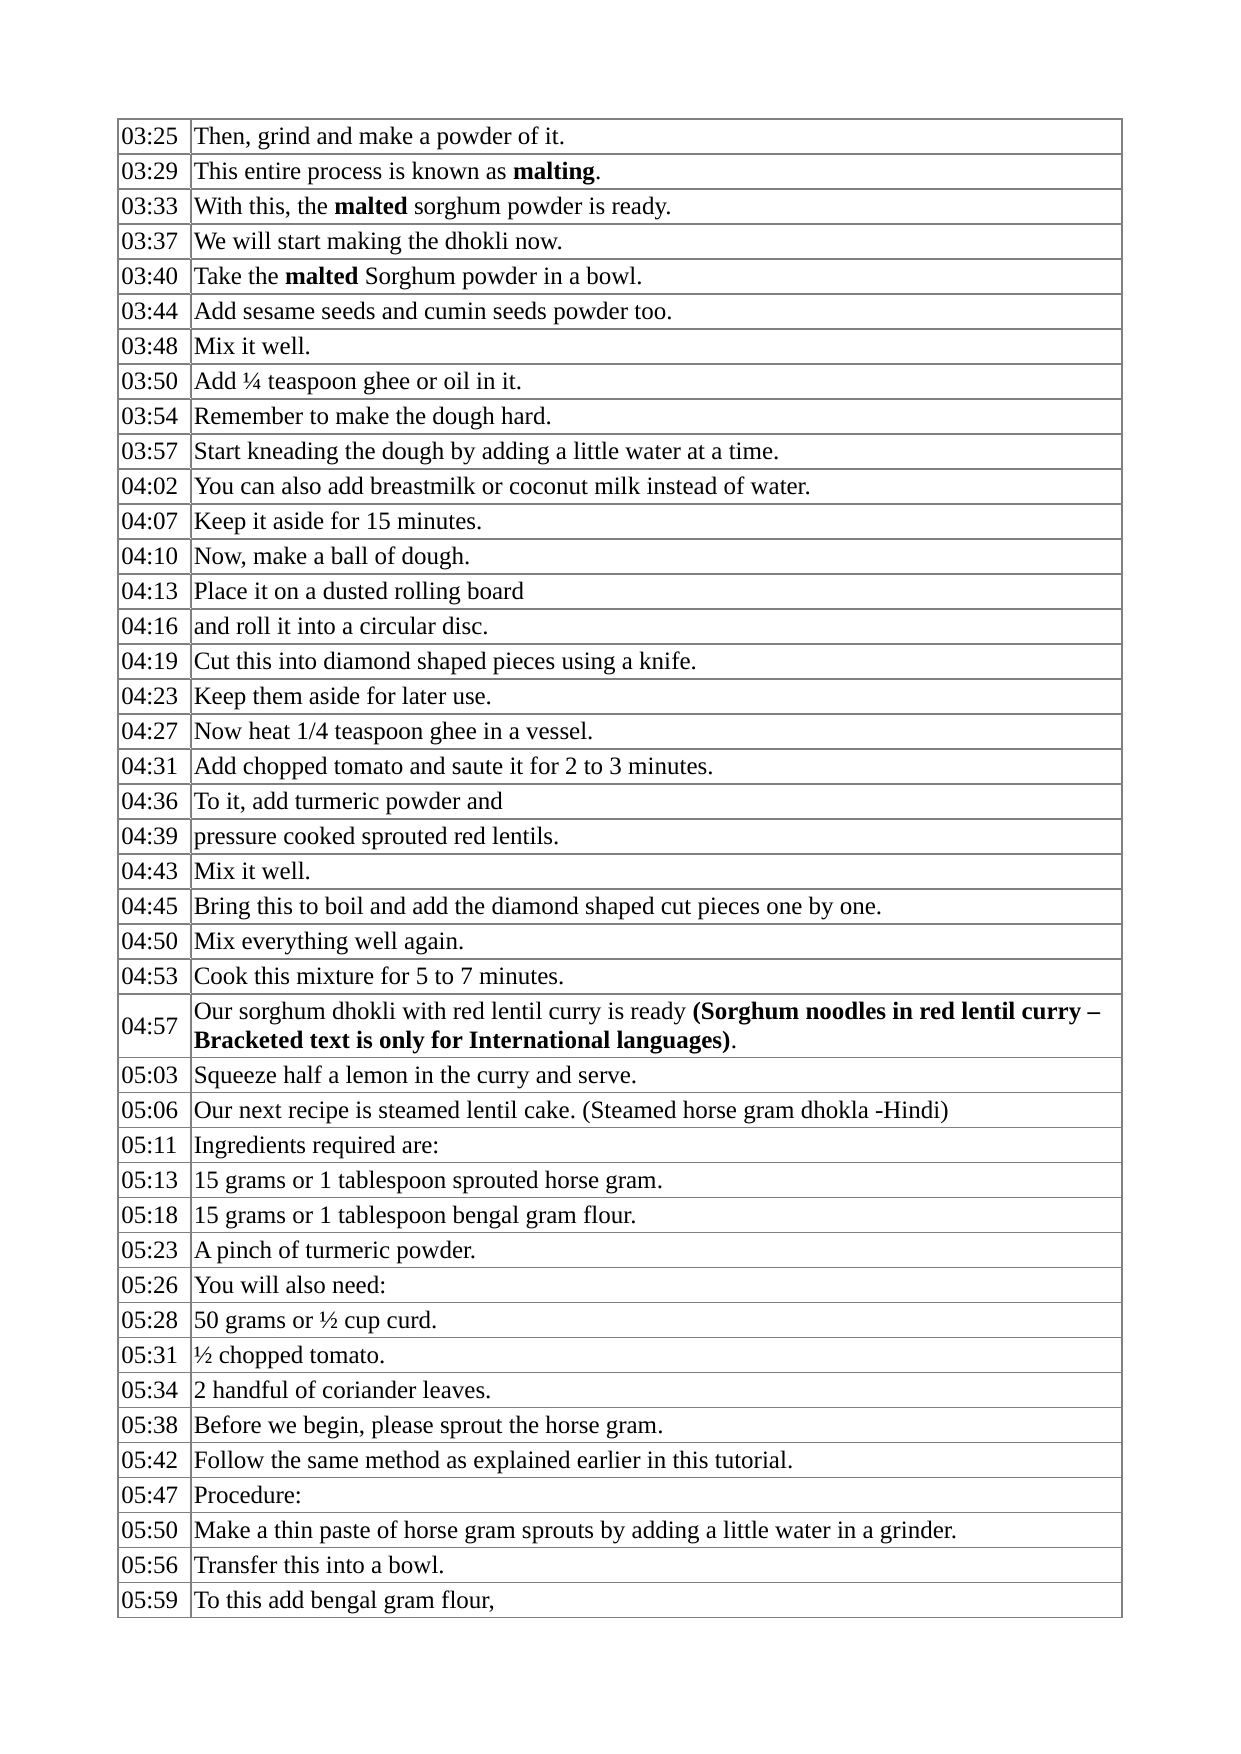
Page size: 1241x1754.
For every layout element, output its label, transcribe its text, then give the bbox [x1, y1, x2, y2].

table_cell Add chopped tomato and saute it for 2 to 3 minutes. [192, 750, 1121, 783]
table_cell Follow the same method as explained earlier in this tutorial. [192, 1443, 1121, 1477]
table_cell 04:39 [119, 820, 190, 853]
table_cell Mix everything well again. [192, 925, 1121, 958]
table_cell 03:29 [119, 155, 190, 188]
table_cell 05:23 [119, 1233, 190, 1267]
table_cell 05:59 [119, 1583, 190, 1617]
table_cell 05:38 [119, 1408, 190, 1442]
table_cell Add ¼ teaspoon ghee or oil in it. [192, 365, 1121, 398]
table_cell 05:34 [119, 1373, 190, 1407]
table_cell 04:02 [119, 470, 190, 503]
table_cell Procedure: [192, 1478, 1121, 1512]
table_cell 15 grams or 1 tablespoon sprouted horse gram. [192, 1163, 1121, 1197]
table_cell ½ chopped tomato. [192, 1338, 1121, 1372]
table_cell Keep them aside for later use. [192, 680, 1121, 713]
table_cell 05:13 [119, 1163, 190, 1197]
table_cell 04:45 [119, 890, 190, 923]
table_cell To it, add turmeric powder and [192, 785, 1121, 818]
table_cell 04:13 [119, 575, 190, 608]
table_cell 05:06 [119, 1093, 190, 1127]
table_cell 04:10 [119, 540, 190, 573]
table_cell 04:50 [119, 925, 190, 958]
table_cell Our next recipe is steamed lentil cake. (Steamed horse gram dhokla -Hindi) [192, 1093, 1121, 1127]
table_cell pressure cooked sprouted red lentils. [192, 820, 1121, 853]
table_cell 15 grams or 1 tablespoon bengal gram flour. [192, 1198, 1121, 1232]
table_cell 05:56 [119, 1548, 190, 1582]
table_cell A pinch of turmeric powder. [192, 1233, 1121, 1267]
table_cell Ingredients required are: [192, 1128, 1121, 1162]
table_cell Bring this to boil and add the diamond shaped cut pieces one by one. [192, 890, 1121, 923]
table_cell Squeeze half a lemon in the curry and serve. [192, 1058, 1121, 1092]
table_cell 04:43 [119, 855, 190, 888]
table_cell 05:26 [119, 1268, 190, 1302]
table_cell 05:42 [119, 1443, 190, 1477]
table_cell Before we begin, please sprout the horse gram. [192, 1408, 1121, 1442]
table_cell Cut this into diamond shaped pieces using a knife. [192, 645, 1121, 678]
table_cell 04:19 [119, 645, 190, 678]
table_cell Now heat 1/4 teaspoon ghee in a vessel. [192, 715, 1121, 748]
table_cell 03:48 [119, 330, 190, 363]
table_cell We will start making the dhokli now. [192, 225, 1121, 258]
table_cell 04:31 [119, 750, 190, 783]
table_cell 03:33 [119, 190, 190, 223]
table_cell 03:54 [119, 400, 190, 433]
table_cell Place it on a dusted rolling board [192, 575, 1121, 608]
table_cell 05:50 [119, 1513, 190, 1547]
table_cell 04:53 [119, 960, 190, 993]
table_cell 05:28 [119, 1303, 190, 1337]
table_cell 04:16 [119, 610, 190, 643]
table_cell 03:25 [119, 120, 190, 153]
table_cell Transfer this into a bowl. [192, 1548, 1121, 1582]
table_cell 03:57 [119, 435, 190, 468]
table_cell With this, the malted sorghum powder is ready. [192, 190, 1121, 223]
table_cell 03:44 [119, 295, 190, 328]
table_cell This entire process is known as malting. [192, 155, 1121, 188]
table_cell 04:07 [119, 505, 190, 538]
table_cell Keep it aside for 15 minutes. [192, 505, 1121, 538]
table_cell 04:23 [119, 680, 190, 713]
table_cell 05:03 [119, 1058, 190, 1092]
table_cell 05:18 [119, 1198, 190, 1232]
table_cell 04:27 [119, 715, 190, 748]
table_cell Mix it well. [192, 855, 1121, 888]
table_cell Make a thin paste of horse gram sprouts by adding a little water in a grinder. [192, 1513, 1121, 1547]
table_cell 03:37 [119, 225, 190, 258]
table_cell 03:40 [119, 260, 190, 293]
table_cell 50 grams or ½ cup curd. [192, 1303, 1121, 1337]
table_cell Our sorghum dhokli with red lentil curry is ready (Sorghum noodles in red lentil curry –Bracketed text is only for International languages). [192, 995, 1121, 1057]
table_cell 2 handful of coriander leaves. [192, 1373, 1121, 1407]
table_cell Cook this mixture for 5 to 7 minutes. [192, 960, 1121, 993]
table_cell and roll it into a circular disc. [192, 610, 1121, 643]
table_cell Add sesame seeds and cumin seeds powder too. [192, 295, 1121, 328]
table_cell Now, make a ball of dough. [192, 540, 1121, 573]
table_cell 03:50 [119, 365, 190, 398]
table_cell Start kneading the dough by adding a little water at a time. [192, 435, 1121, 468]
table_cell 04:36 [119, 785, 190, 818]
table_cell To this add bengal gram flour, [192, 1583, 1121, 1617]
table_cell Remember to make the dough hard. [192, 400, 1121, 433]
table_cell You can also add breastmilk or coconut milk instead of water. [192, 470, 1121, 503]
table_cell 05:11 [119, 1128, 190, 1162]
table_cell 04:57 [119, 995, 190, 1057]
table_cell Take the malted Sorghum powder in a bowl. [192, 260, 1121, 293]
table_cell Then, grind and make a powder of it. [192, 120, 1121, 153]
table_cell 05:31 [119, 1338, 190, 1372]
table_cell You will also need: [192, 1268, 1121, 1302]
table_cell Mix it well. [192, 330, 1121, 363]
table_cell 05:47 [119, 1478, 190, 1512]
